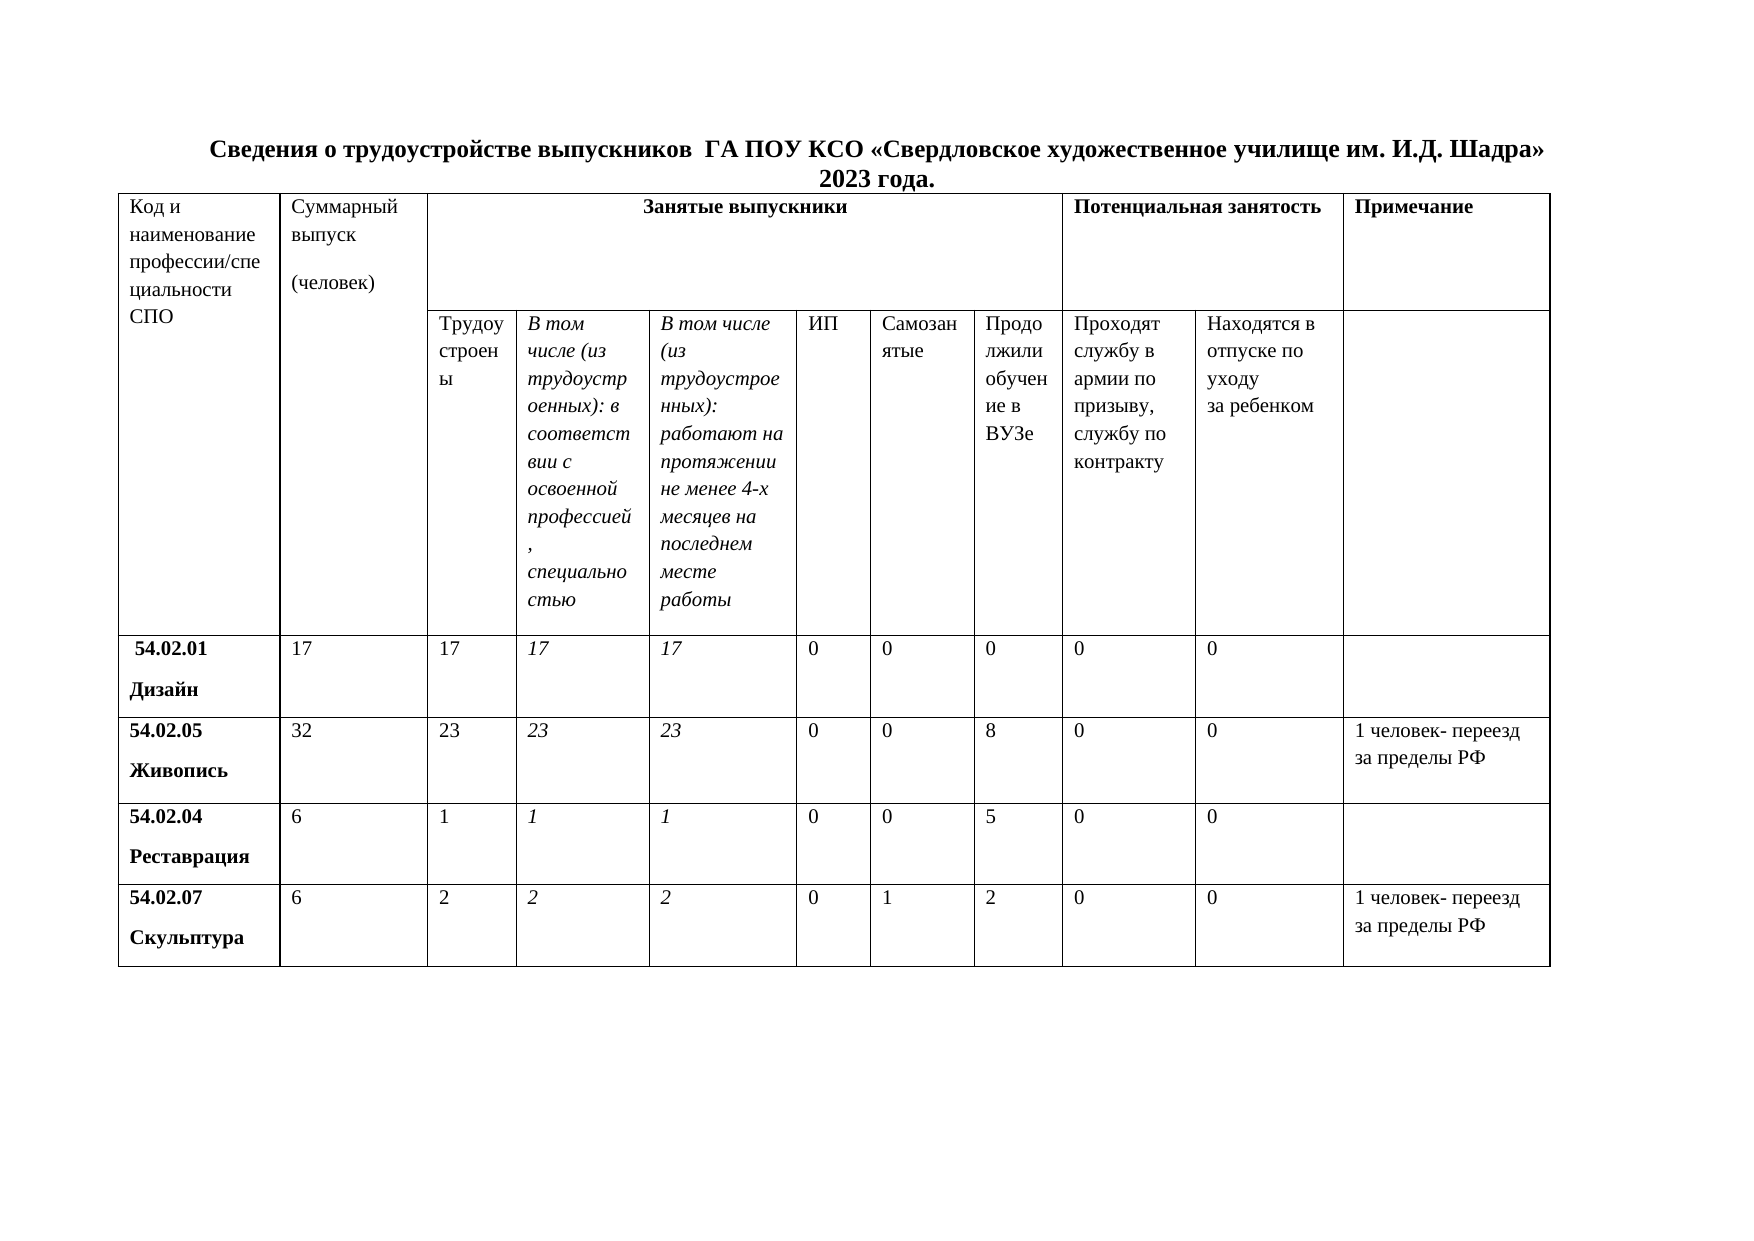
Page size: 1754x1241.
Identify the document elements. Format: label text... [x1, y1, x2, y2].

text Сведения о трудоустройстве выпускников ГА ПОУ КСО «Свердловское художественное училище им. И.Д. Шадра» [118, 133, 1636, 163]
table_header Суммарный выпуск (человек) [281, 194, 427, 635]
table_cell 32 [281, 718, 427, 803]
table_cell [1344, 311, 1549, 635]
table_cell 2 [428, 885, 516, 966]
table_cell Проходят службу в армии по призыву, службу по контракту [1063, 311, 1195, 635]
table_cell 2 [517, 885, 649, 966]
table_cell 0 [1063, 804, 1195, 884]
table_cell 1 [428, 804, 516, 884]
table_cell ИП [797, 311, 870, 635]
table_cell 1 человек- переезд за пределы РФ [1344, 885, 1549, 966]
table_cell В том числе (из трудоустроенных): в соответствии с освоенной профессией, специальностью [517, 311, 649, 635]
table_header Код и наименование профессии/специальности СПО [119, 194, 279, 635]
table_cell 54.02.01 Дизайн [119, 636, 279, 717]
table_cell Трудоустроены [428, 311, 516, 635]
table_cell 23 [650, 718, 796, 803]
table_cell Самозанятые [871, 311, 974, 635]
table_cell 54.02.05 Живопись [119, 718, 279, 803]
table_cell 23 [428, 718, 516, 803]
table_cell В том числе (из трудоустроенных): работают на протяжении не менее 4-х месяцев на последнем месте работы [650, 311, 796, 635]
table_cell 6 [281, 885, 427, 966]
table_cell [1344, 636, 1549, 717]
table_cell 17 [517, 636, 649, 717]
table_cell 1 [650, 804, 796, 884]
table_cell 1 человек- переезд за пределы РФ [1344, 718, 1549, 803]
table_cell 54.02.07 Скульптура [119, 885, 279, 966]
table_cell 54.02.04 Реставрация [119, 804, 279, 884]
table_cell 0 [975, 636, 1062, 717]
table_cell 2 [650, 885, 796, 966]
table_cell 23 [517, 718, 649, 803]
table_cell 0 [1063, 718, 1195, 803]
table_cell 0 [871, 636, 974, 717]
table_cell 6 [281, 804, 427, 884]
table_header Примечание [1344, 194, 1549, 309]
table_cell 0 [871, 804, 974, 884]
table_cell 17 [281, 636, 427, 717]
table_cell 0 [1196, 718, 1343, 803]
table_cell Продолжили обучение в ВУЗе [975, 311, 1062, 635]
text 2023 года. [118, 163, 1636, 193]
table_cell 0 [797, 804, 870, 884]
table_cell 5 [975, 804, 1062, 884]
table_cell 8 [975, 718, 1062, 803]
table_cell 0 [871, 718, 974, 803]
table_cell 0 [797, 885, 870, 966]
table_cell 0 [1196, 636, 1343, 717]
table_cell 0 [1196, 804, 1343, 884]
table_cell 17 [650, 636, 796, 717]
table_cell 2 [975, 885, 1062, 966]
table_cell [1344, 804, 1549, 884]
table_cell Находятся в отпуске по уходу за ребенком [1196, 311, 1343, 635]
table_cell 0 [797, 718, 870, 803]
table_cell 1 [517, 804, 649, 884]
table_cell 1 [871, 885, 974, 966]
table_cell 0 [1063, 885, 1195, 966]
table_header Занятые выпускники [428, 194, 1062, 309]
table_cell 0 [797, 636, 870, 717]
table_header Потенциальная занятость [1063, 194, 1343, 309]
table_cell 0 [1196, 885, 1343, 966]
table_cell 0 [1063, 636, 1195, 717]
table_cell 17 [428, 636, 516, 717]
